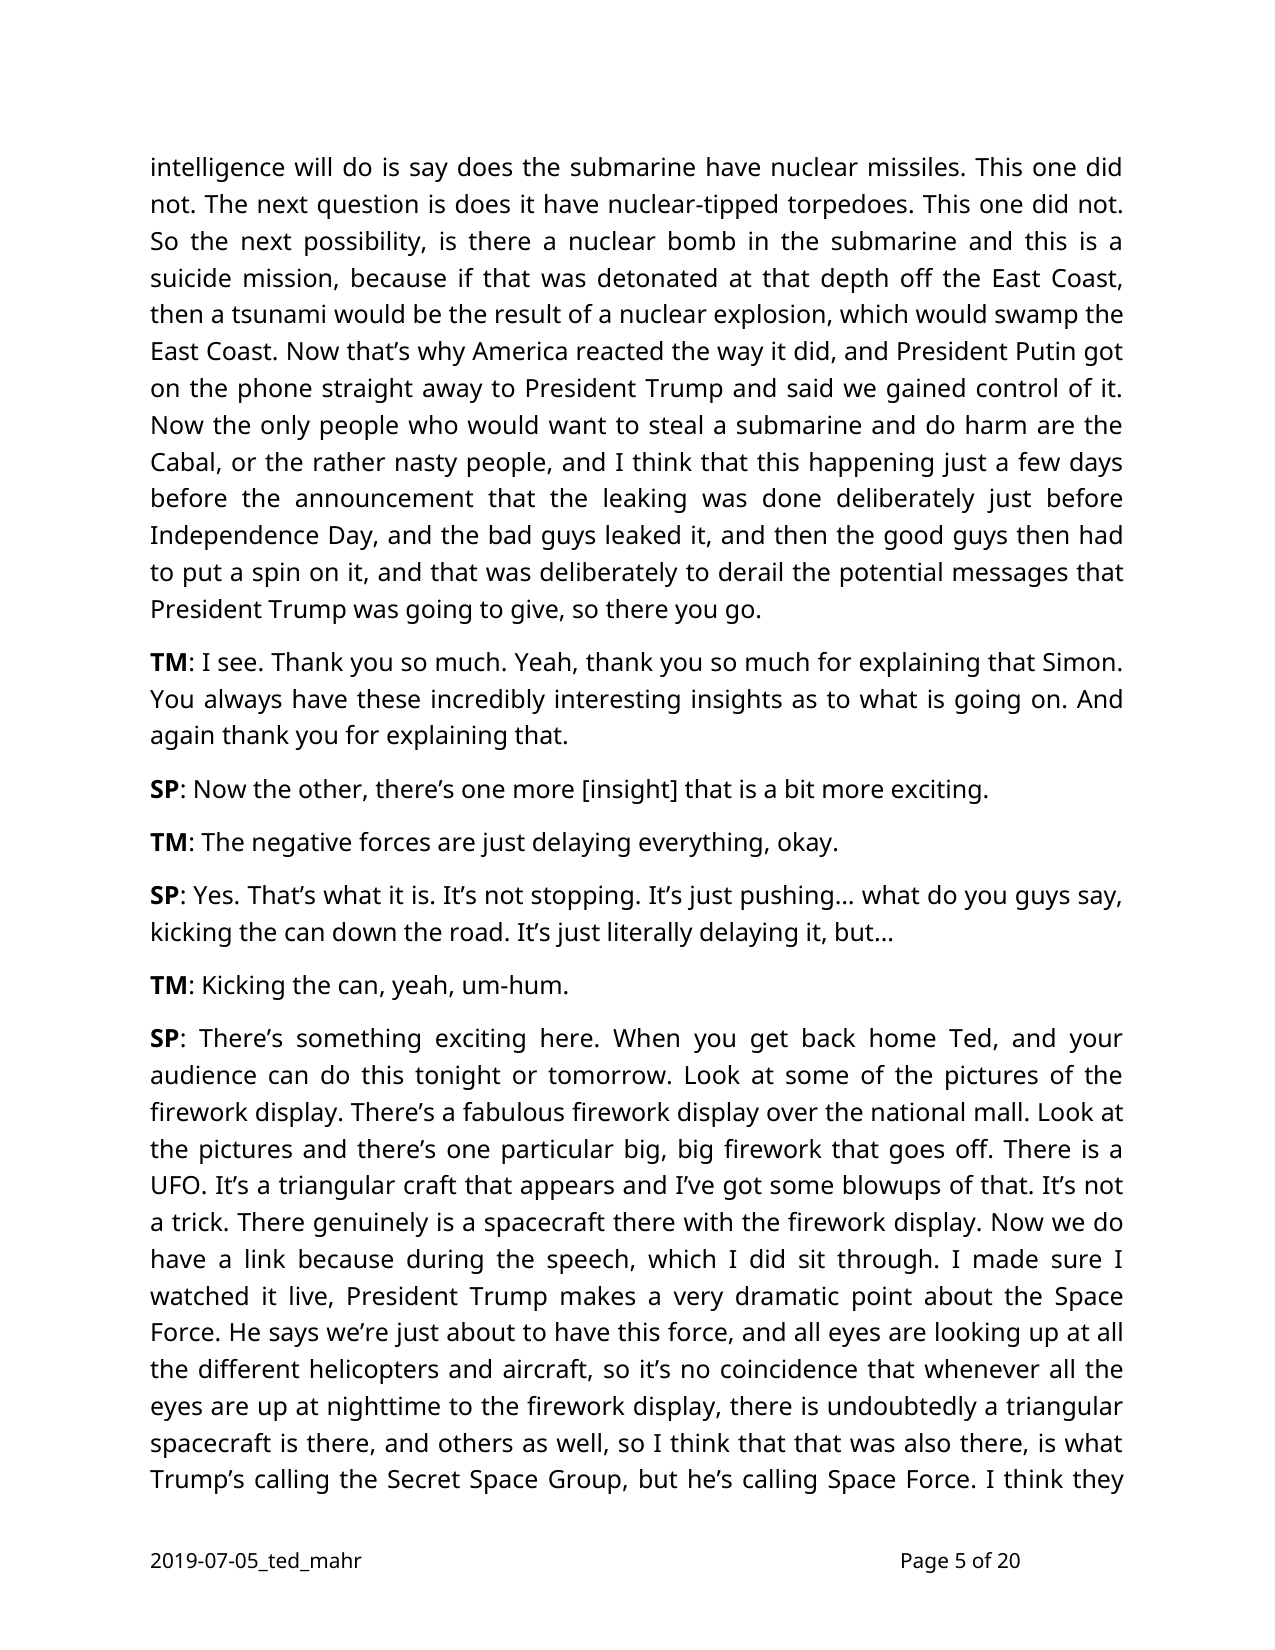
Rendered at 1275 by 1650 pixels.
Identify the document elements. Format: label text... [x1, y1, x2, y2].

text SP: Now the other, there’s one more [insight] that is a bit more exciting. [150, 771, 1125, 805]
text TM: I see. Thank you so much. Yeah, thank you so much for explaining that Simon. You always have these incredibly interesting insights as to what is going on. And again thank you for explaining that. [150, 644, 1125, 752]
text TM: The negative forces are just delaying everything, okay. [150, 824, 1125, 858]
text SP: Yes. That’s what it is. It’s not stopping. It’s just pushing… what do you guys say, kicking the can down the road. It’s just literally delaying it, but... [150, 878, 1125, 948]
text TM: Kicking the can, yeah, um-hum. [150, 968, 1125, 1002]
text SP: There’s something exciting here. When you get back home Ted, and your audience can do this tonight or tomorrow. Look at some of the pictures of the firework display. There’s a fabulous firework display over the national mall. Look at the pictures and there’s one particular big, big firework that goes off. There is a UFO. It’s a triangular craft that appears and I’ve got some blowups of that. It’s not a trick. There genuinely is a spacecraft there with the firework display. Now we do have a link because during the speech, which I did sit through. I made sure I watched it live, President Trump makes a very dramatic point about the Space Force. He says we’re just about to have this force, and all eyes are looking up at all the different helicopters and aircraft, so it’s no coincidence that whenever all the eyes are up at nighttime to the firework display, there is undoubtedly a triangular spacecraft is there, and others as well, so I think that that was also there, is what Trump’s calling the Secret Space Group, but he’s calling Space Force. I think they [150, 1021, 1125, 1496]
text intelligence will do is say does the submarine have nuclear missiles. This one did not. The next question is does it have nuclear-tipped torpedoes. This one did not. So the next possibility, is there a nuclear bomb in the submarine and this is a suicide mission, because if that was detonated at that depth off the East Coast, then a tsunami would be the result of a nuclear explosion, which would swamp the East Coast. Now that’s why America reacted the way it did, and President Putin got on the phone straight away to President Trump and said we gained control of it. Now the only people who would want to steal a submarine and do harm are the Cabal, or the rather nasty people, and I think that this happening just a few days before the announcement that the leaking was done deliberately just before Independence Day, and the bad guys leaked it, and then the good guys then had to put a spin on it, and that was deliberately to derail the potential messages that President Trump was going to give, so there you go. [150, 150, 1125, 625]
